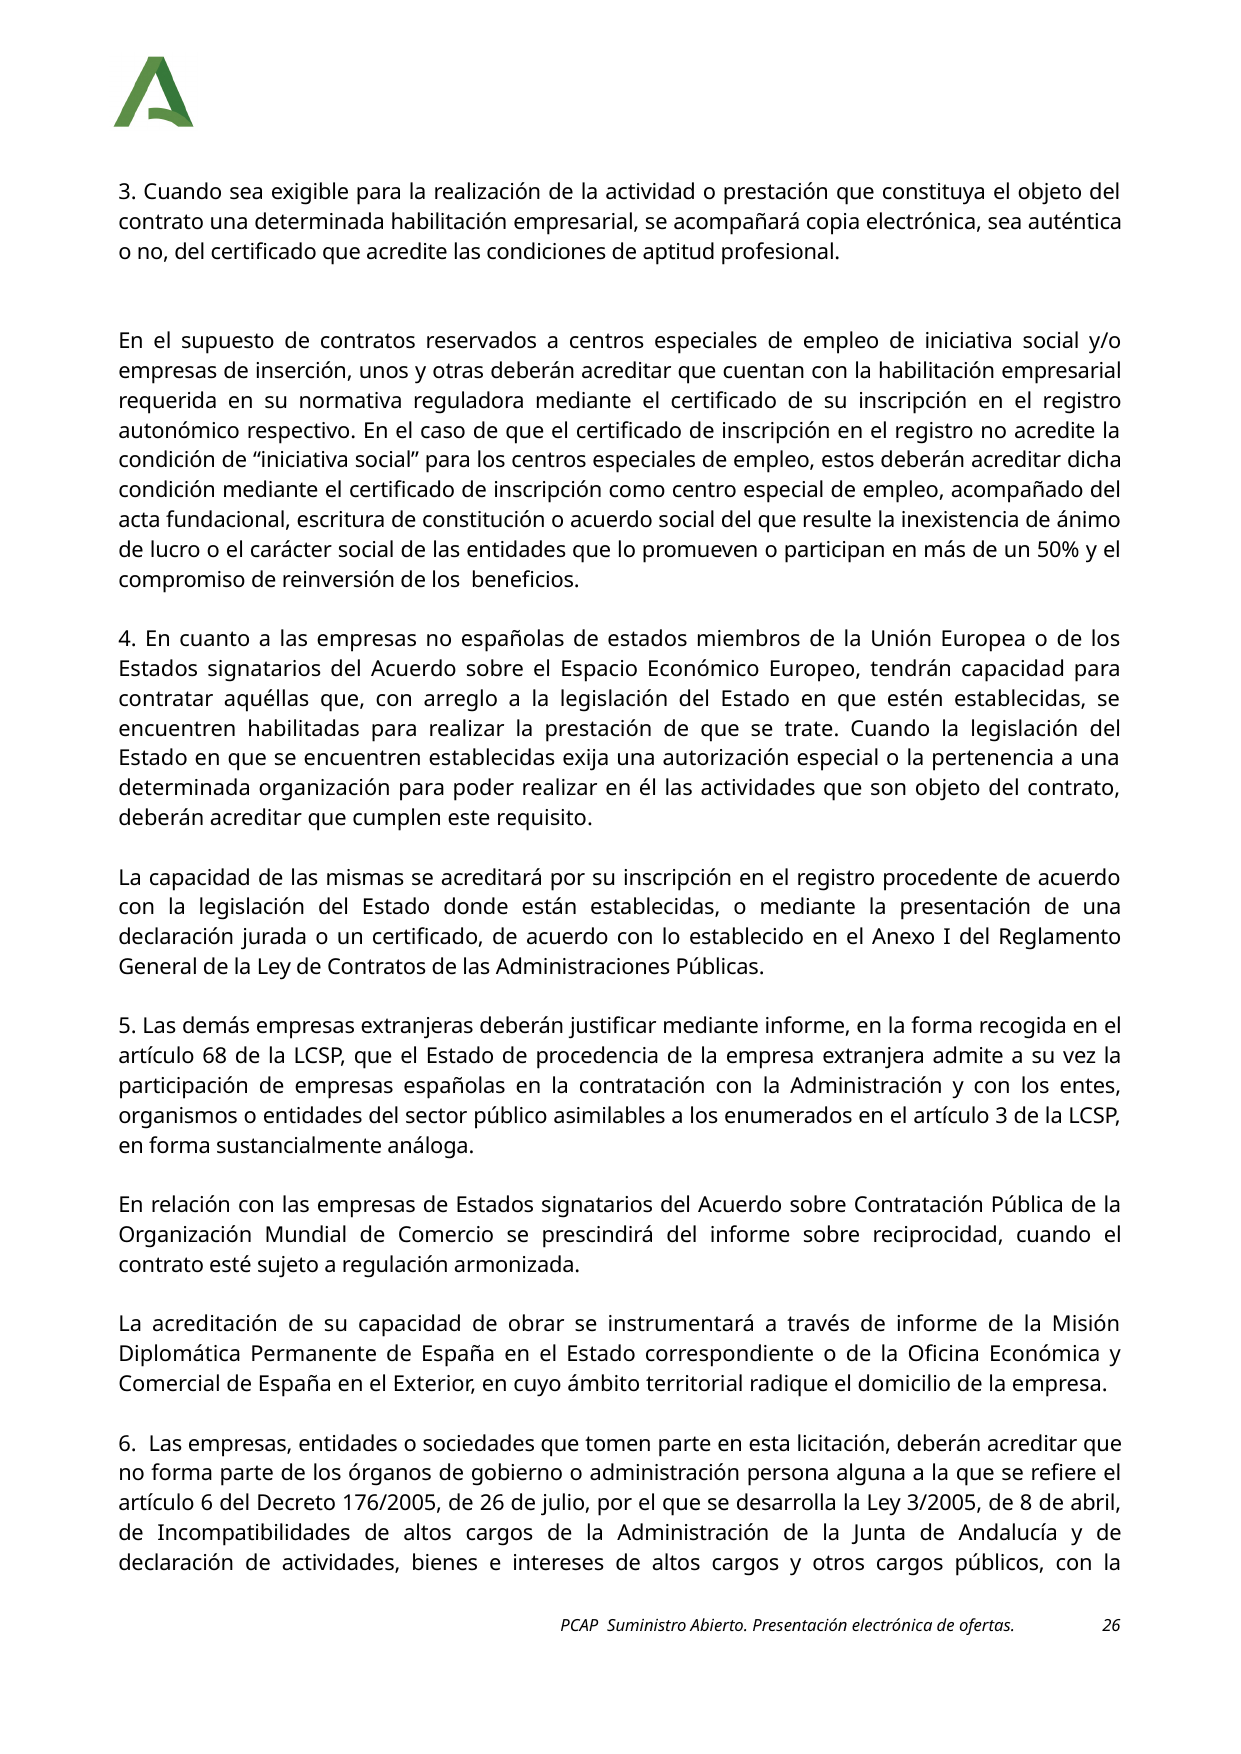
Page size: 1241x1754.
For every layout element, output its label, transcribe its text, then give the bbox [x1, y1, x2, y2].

picture [109, 52, 198, 131]
text En el supuesto de contratos reservados a centros especiales de empleo de iniciativa social y/o empresas de inserción, unos y otras deberán acreditar que cuentan con la habilitación empresarial requerida en su normativa reguladora mediante el certificado de su inscripción en el registro autonómico respectivo. En el caso de que el certificado de inscripción en el registro no acredite la condición de “iniciativa social” para los centros especiales de empleo, estos deberán acreditar dicha condición mediante el certificado de inscripción como centro especial de empleo, acompañado del acta fundacional, escritura de constitución o acuerdo social del que resulte la inexistencia de ánimo de lucro o el carácter social de las entidades que lo promueven o participan en más de un 50% y el compromiso de reinversión de los beneficios. [118, 325, 1122, 593]
text La acreditación de su capacidad de obrar se instrumentará a través de informe de la Misión Diplomática Permanente de España en el Estado correspondiente o de la Oficina Económica y Comercial de España en el Exterior, en cuyo ámbito territorial radique el domicilio de la empresa. [118, 1308, 1122, 1398]
text 5. Las demás empresas extranjeras deberán justificar mediante informe, en la forma recogida en el artículo 68 de la LCSP, que el Estado de procedencia de la empresa extranjera admite a su vez la participación de empresas españolas en la contratación con la Administración y con los entes, organismos o entidades del sector público asimilables a los enumerados en el artículo 3 de la LCSP, en forma sustancialmente análoga. [118, 1011, 1122, 1159]
text La capacidad de las mismas se acreditará por su inscripción en el registro procedente de acuerdo con la legislación del Estado donde están establecidas, o mediante la presentación de una declaración jurada o un certificado, de acuerdo con lo establecido en el Anexo I del Reglamento General de la Ley de Contratos de las Administraciones Públicas. [118, 862, 1122, 981]
text En relación con las empresas de Estados signatarios del Acuerdo sobre Contratación Pública de la Organización Mundial de Comercio se prescindirá del informe sobre reciprocidad, cuando el contrato esté sujeto a regulación armonizada. [118, 1189, 1122, 1279]
text 6. Las empresas, entidades o sociedades que tomen parte en esta licitación, deberán acreditar que no forma parte de los órganos de gobierno o administración persona alguna a la que se refiere el artículo 6 del Decreto 176/2005, de 26 de julio, por el que se desarrolla la Ley 3/2005, de 8 de abril, de Incompatibilidades de altos cargos de la Administración de la Junta de Andalucía y de declaración de actividades, bienes e intereses de altos cargos y otros cargos públicos, con la [118, 1428, 1122, 1577]
text 4. En cuanto a las empresas no españolas de estados miembros de la Unión Europea o de los Estados signatarios del Acuerdo sobre el Espacio Económico Europeo, tendrán capacidad para contratar aquéllas que, con arreglo a la legislación del Estado en que estén establecidas, se encuentren habilitadas para realizar la prestación de que se trate. Cuando la legislación del Estado en que se encuentren establecidas exija una autorización especial o la pertenencia a una determinada organización para poder realizar en él las actividades que son objeto del contrato, deberán acreditar que cumplen este requisito. [118, 623, 1122, 832]
text 3. Cuando sea exigible para la realización de la actividad o prestación que constituya el objeto del contrato una determinada habilitación empresarial, se acompañará copia electrónica, sea auténtica o no, del certificado que acredite las condiciones de aptitud profesional. [118, 176, 1122, 266]
